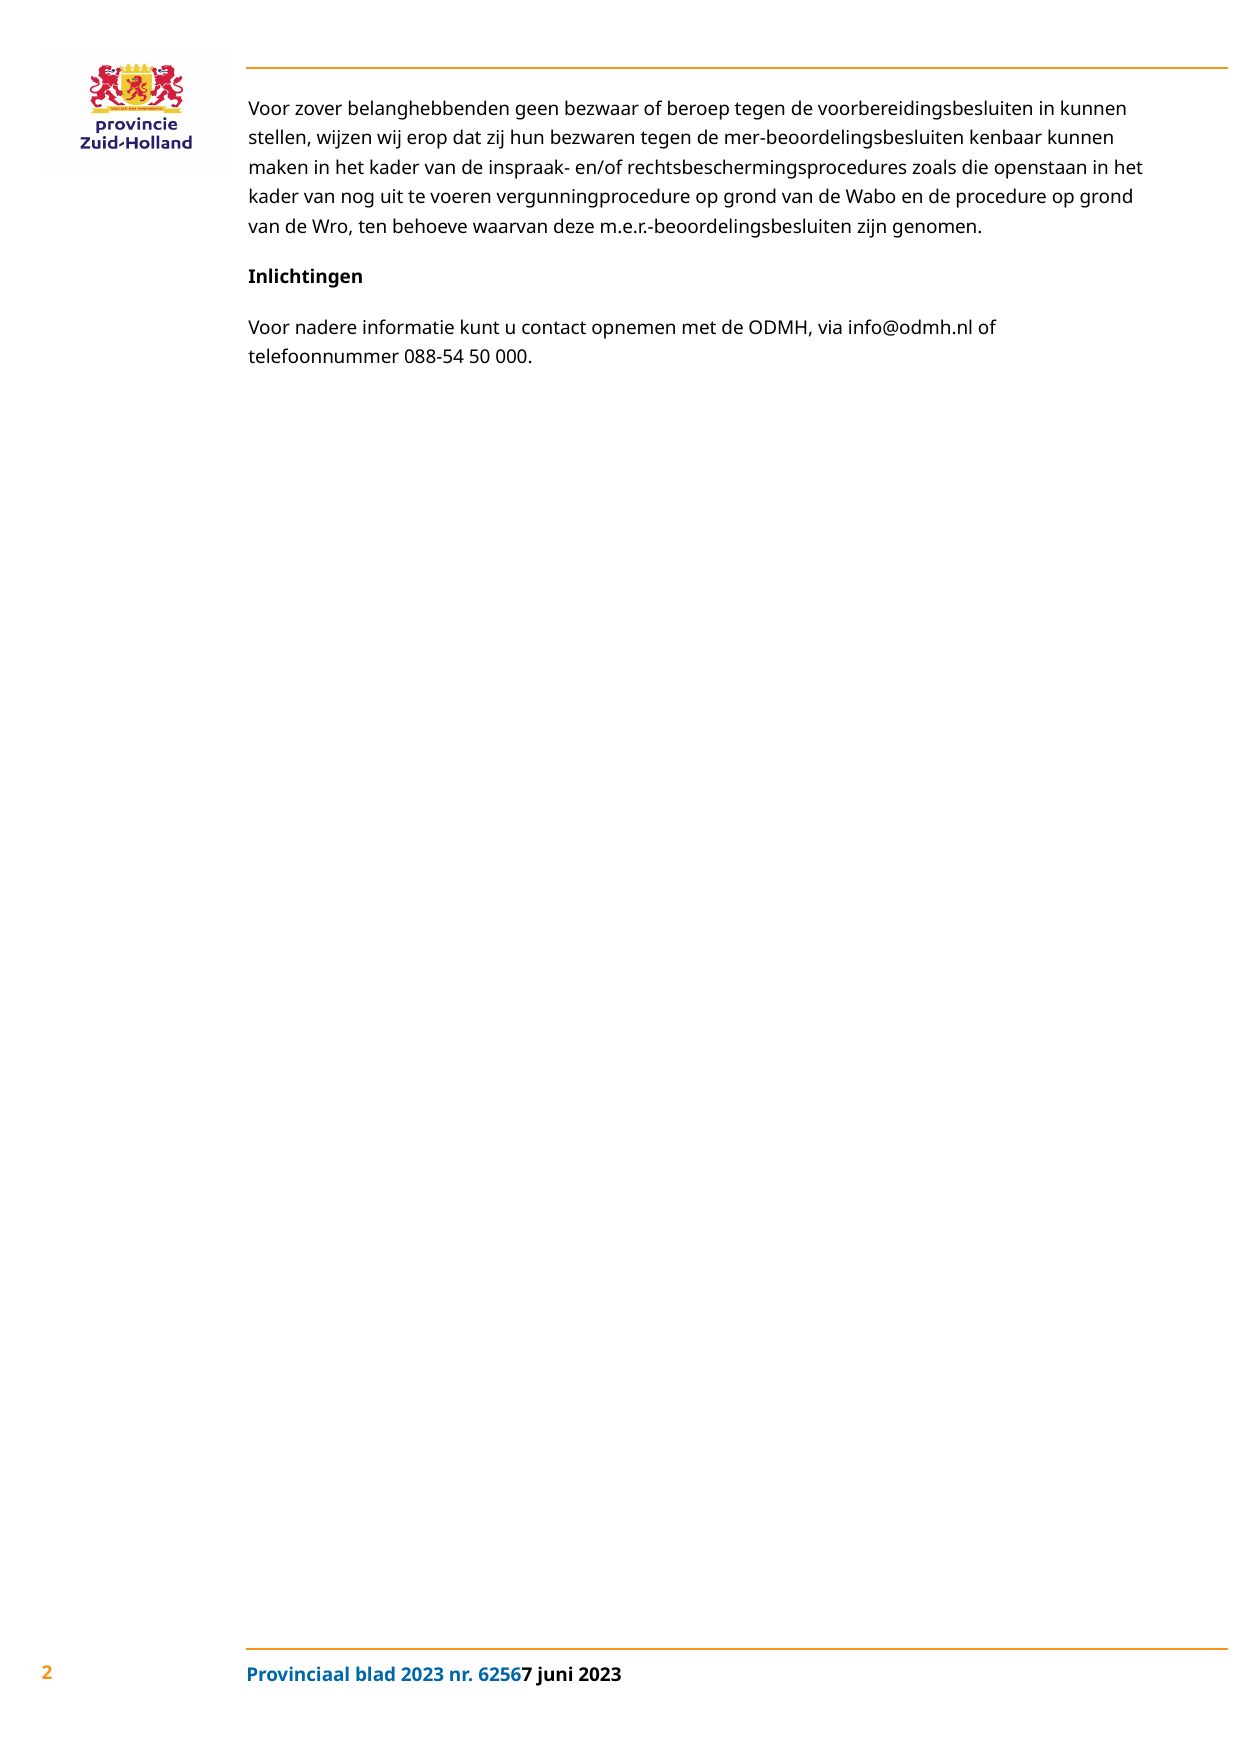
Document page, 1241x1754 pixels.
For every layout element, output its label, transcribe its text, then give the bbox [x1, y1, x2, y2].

text Voor zover belanghebbenden geen bezwaar of beroep tegen de voorbereidingsbesluiten in kunnen stellen, wijzen wij erop dat zij hun bezwaren tegen de mer-beoordelingsbesluiten kenbaar kunnen maken in het kader van de inspraak- en/of rechtsbeschermingsprocedures zoals die openstaan in het kader van nog uit te voeren vergunningprocedure op grond van de Wabo en de procedure op grond van de Wro, ten behoeve waarvan deze m.e.r.-beoordelingsbesluiten zijn genomen. [248, 95, 1152, 239]
text Inlichtingen [248, 263, 1152, 289]
text Voor nadere informatie kunt u contact opnemen met de ODMH, via info@odmh.nl of telefoonnummer 088-54 50 000. [248, 314, 1152, 369]
picture [41, 47, 231, 172]
